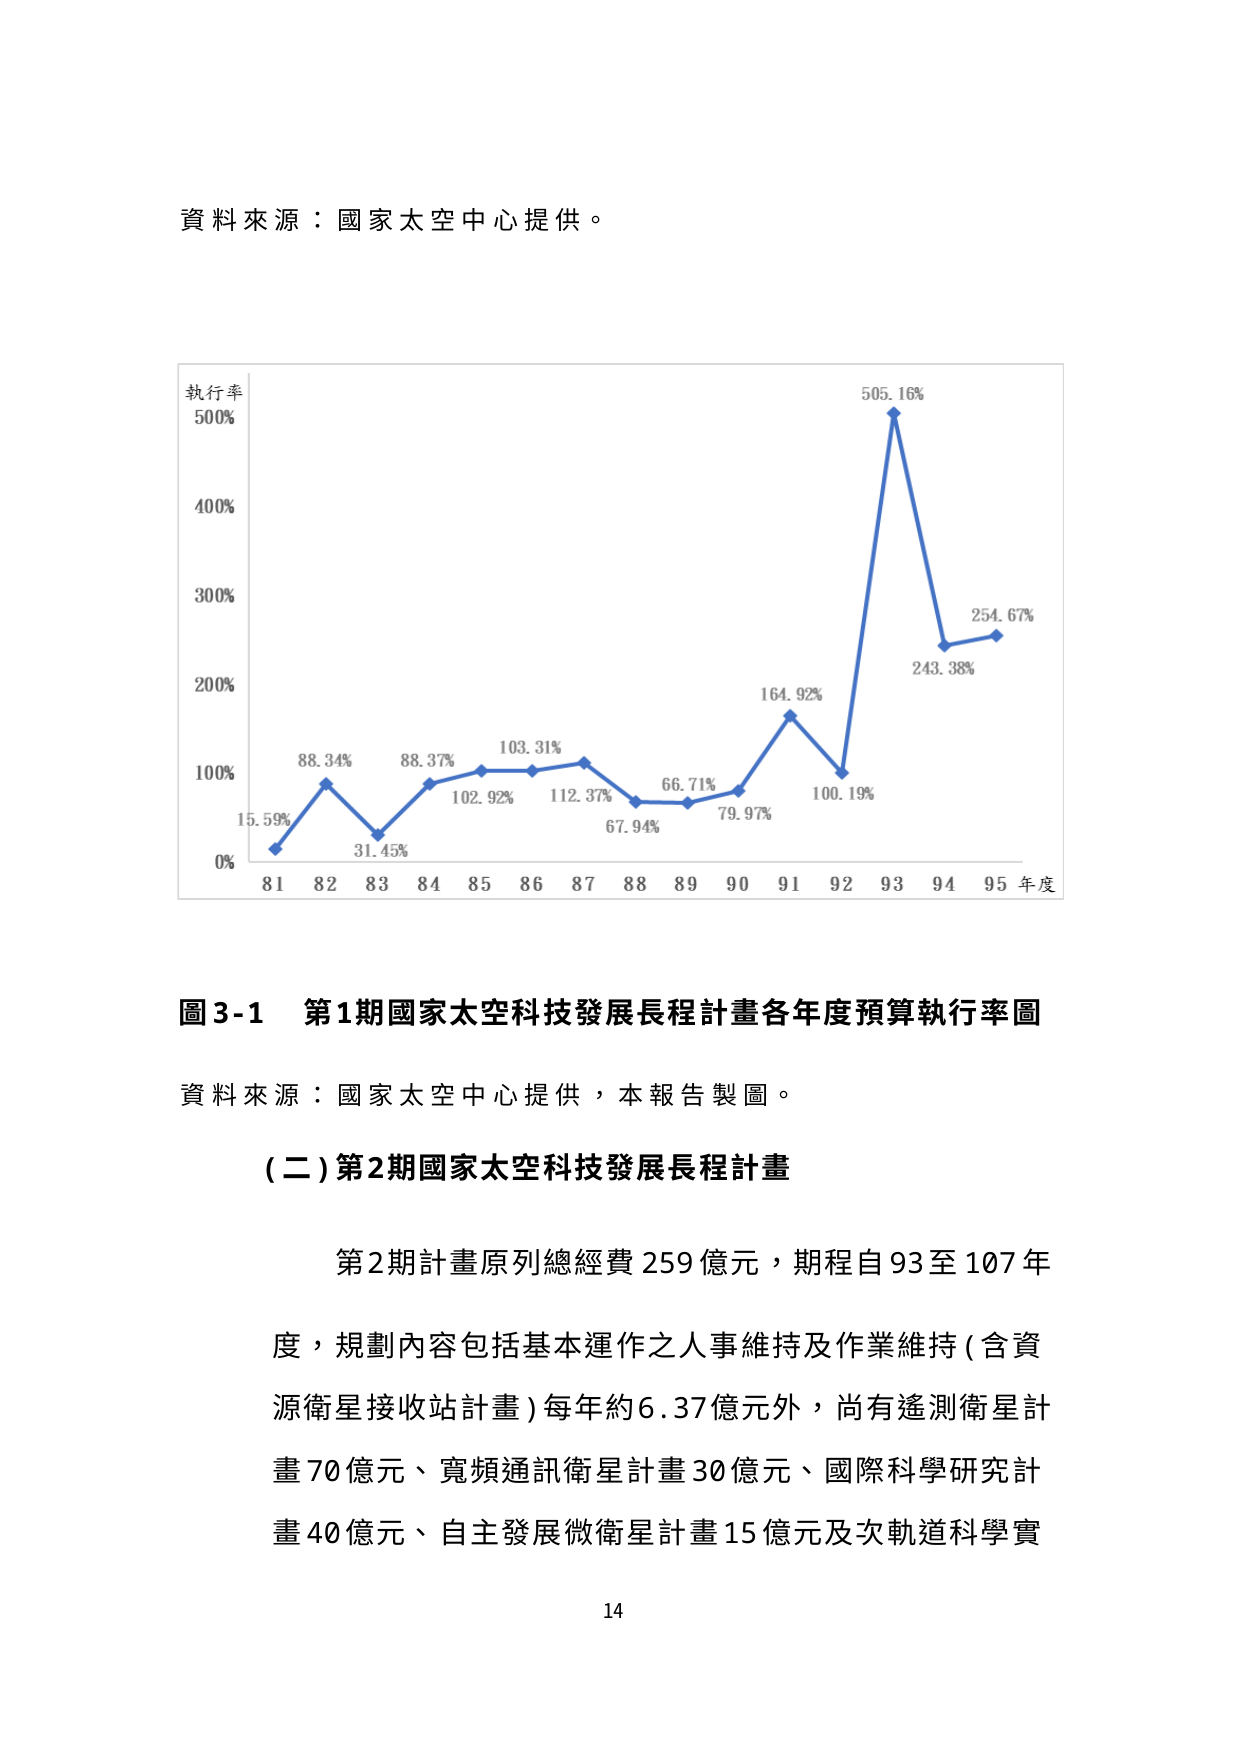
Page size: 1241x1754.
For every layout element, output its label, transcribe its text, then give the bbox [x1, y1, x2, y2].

text (二)第2期國家太空科技發展長程計畫 [236, 1115, 1063, 1177]
text 圖3-1 第1期國家太空科技發展長程計畫各年度預算執行率圖 [177, 302, 1071, 1052]
text 資料來源：國家太空中心提供，本報告製圖。 [177, 1052, 1063, 1115]
text 資料來源：國家太空中心提供。 [177, 177, 1063, 240]
text 第2期計畫原列總經費259億元，期程自93至107年度，規劃內容包括基本運作之人事維持及作業維持(含資源衛星接收站計畫)每年約6.37億元外，尚有遙測衛星計畫70億元、寬頻通訊衛星計畫30億元、國際科學研究計畫40億元、自主發展微衛星計畫15億元及次軌道科學實驗計畫8.5億元等。有別於第1期太空計畫經費編列方式，第2期各衛星計畫各年度經費額度及分配比例未於太空計畫中明訂，僅概估各衛星計畫所需經費總額度，實際編列年度預算時再依需求編列。 [266, 1177, 1063, 1552]
